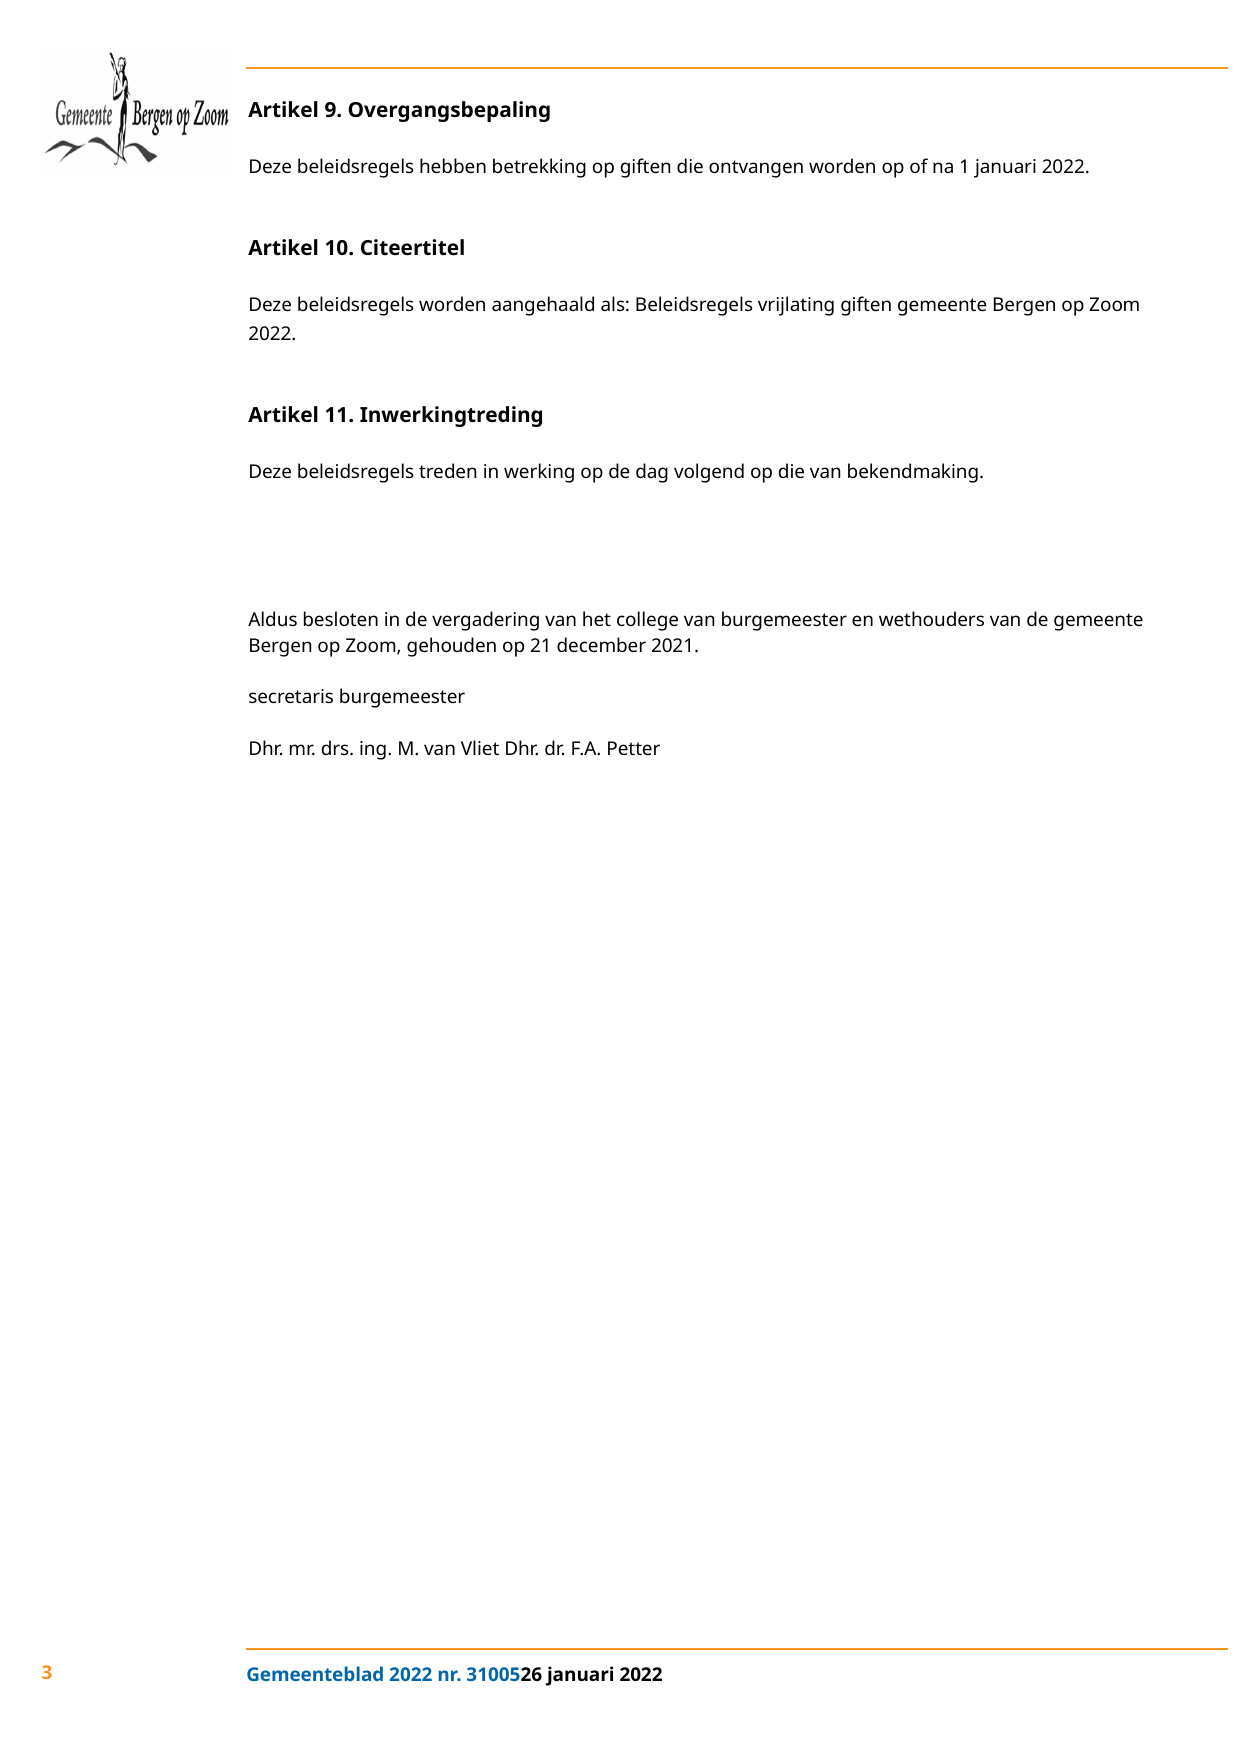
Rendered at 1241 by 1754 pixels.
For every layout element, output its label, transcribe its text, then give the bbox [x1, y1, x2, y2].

text Aldus besloten in de vergadering van het college van burgemeester en wethouders van de gemeente Bergen op Zoom, gehouden op 21 december 2021. [248, 606, 1152, 658]
text Dhr. mr. drs. ing. M. van Vliet Dhr. dr. F.A. Petter [248, 735, 1152, 761]
text Deze beleidsregels worden aangehaald als: Beleidsregels vrijlating giften gemeente Bergen op Zoom 2022. [248, 291, 1152, 346]
text Artikel 11. Inwerkingtreding [248, 400, 1152, 429]
picture [41, 47, 231, 172]
text Artikel 10. Citeertitel [248, 233, 1152, 261]
text Deze beleidsregels hebben betrekking op giften die ontvangen worden op of na 1 januari 2022. [248, 153, 1152, 178]
text secretaris burgemeester [248, 683, 1152, 709]
text Deze beleidsregels treden in werking op de dag volgend op die van bekendmaking. [248, 458, 1152, 484]
text Artikel 9. Overgangsbepaling [248, 95, 1152, 123]
